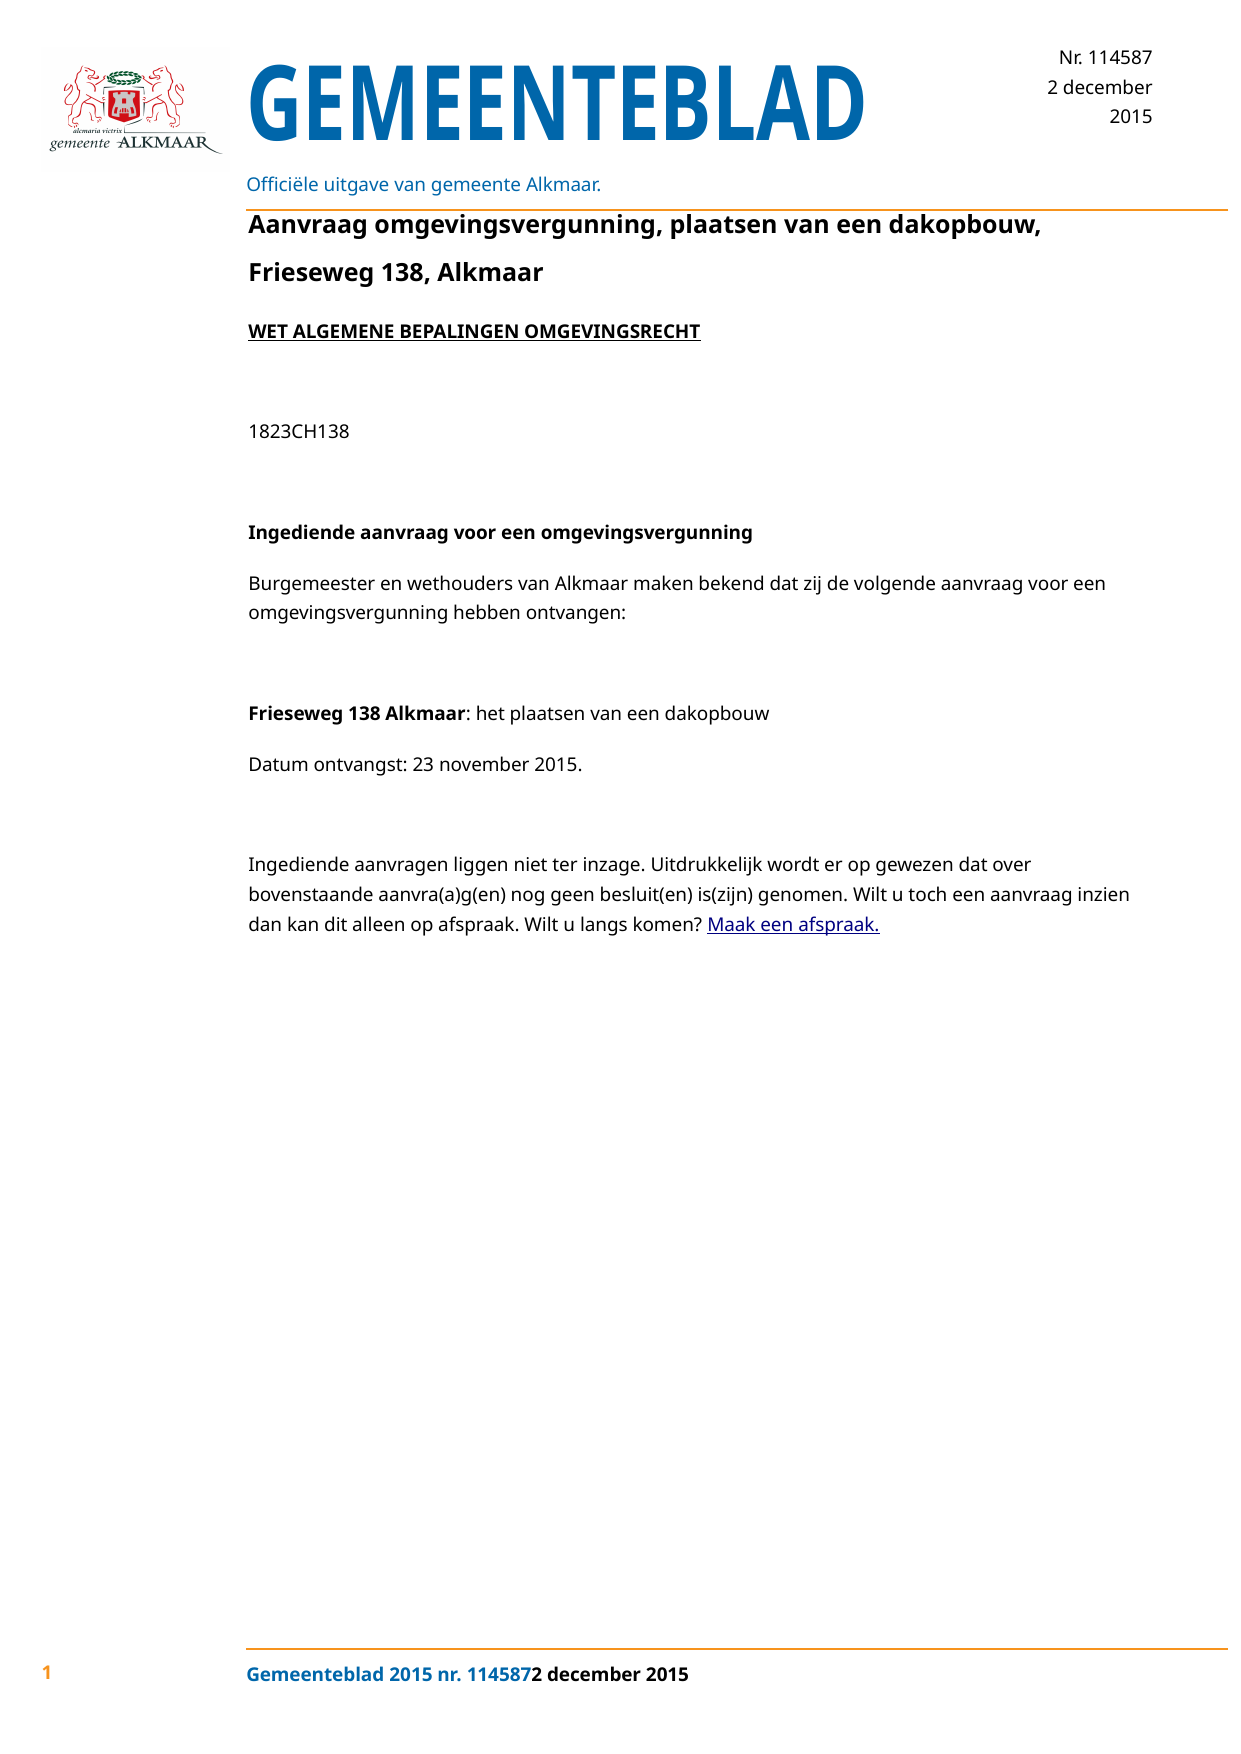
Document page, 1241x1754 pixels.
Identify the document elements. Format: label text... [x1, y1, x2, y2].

text Ingediende aanvragen liggen niet ter inzage. Uitdrukkelijk wordt er op gewezen dat over bovenstaande aanvra(a)g(en) nog geen besluit(en) is(zijn) genomen. Wilt u toch een aanvraag inzien dan kan dit alleen op afspraak. Wilt u langs komen? Maak een afspraak. [248, 852, 1152, 937]
text Ingediende aanvraag voor een omgevingsvergunning [248, 519, 1152, 545]
text Datum ontvangst: 23 november 2015. [248, 751, 1152, 777]
text Burgemeester en wethouders van Alkmaar maken bekend dat zij de volgende aanvraag voor een omgevingsvergunning hebben ontvangen: [248, 570, 1152, 625]
text WET ALGEMENE BEPALINGEN OMGEVINGSRECHT [248, 318, 1152, 344]
text Aanvraag omgevingsvergunning, plaatsen van een dakopbouw, Frieseweg 138, Alkmaar [248, 211, 1152, 288]
text 1823CH138 [248, 419, 1152, 444]
text Frieseweg 138 Alkmaar: het plaatsen van een dakopbouw [248, 700, 1152, 726]
picture [41, 47, 231, 172]
